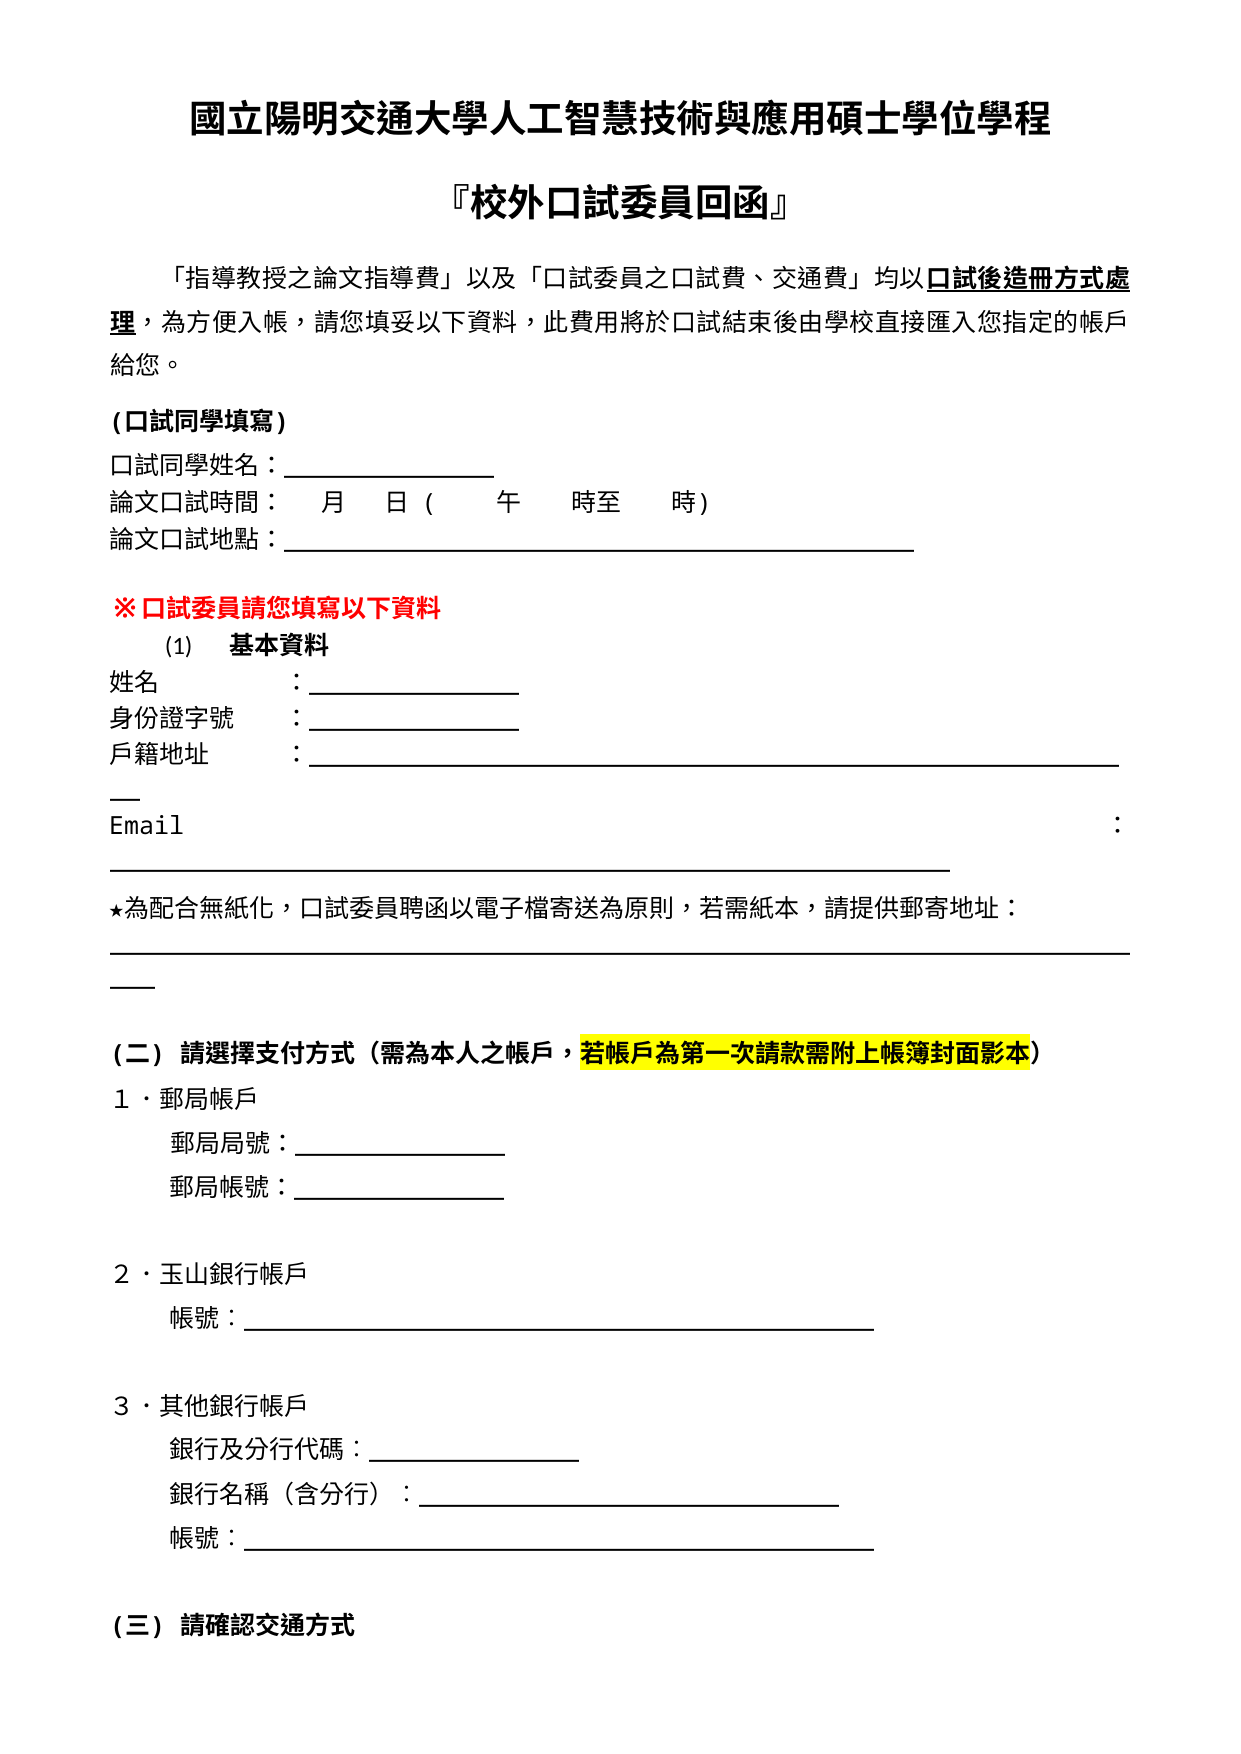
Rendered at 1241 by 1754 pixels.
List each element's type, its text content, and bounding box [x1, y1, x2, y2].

text 銀行及分行代碼︰______________ [109, 1430, 1130, 1466]
text 戶籍地址 ：________________________________________________________ [109, 734, 1130, 805]
text 「指導教授之論文指導費」以及「口試委員之口試費、交通費」均以口試後造冊方式處理，為方便入帳，請您填妥以下資料，此費用將於口試結束後由學校直接匯入您指定的帳戶給您。 [110, 259, 1130, 382]
text (口試同學填寫) [109, 401, 1130, 438]
text ※口試委員請您填寫以下資料 [109, 589, 1130, 626]
text 論文口試地點：__________________________________________ [109, 520, 1130, 556]
text 身份證字號 ：______________ [109, 698, 1130, 734]
text ２．玉山銀行帳戶 [109, 1254, 1130, 1291]
text 帳號︰__________________________________________ [109, 1518, 1130, 1554]
text Email ：________________________________________________________ [109, 805, 1130, 876]
text 國立陽明交通大學人工智慧技術與應用碩士學位學程 [110, 89, 1130, 143]
text １．郵局帳戶 [109, 1079, 1130, 1115]
list 基本資料 [164, 626, 1130, 662]
text 銀行名稱（含分行）︰____________________________ [109, 1474, 1130, 1510]
text ____________________________________________________________________ [110, 925, 1130, 953]
text 帳號︰__________________________________________ [109, 1299, 1130, 1335]
text (三) 請確認交通方式 [110, 1606, 1130, 1642]
text 姓名 ：______________ [109, 662, 1130, 698]
text ３．其他銀行帳戶 [109, 1386, 1130, 1422]
text 郵局局號：______________ [110, 1123, 1130, 1159]
text ★為配合無紙化，口試委員聘函以電子檔寄送為原則，若需紙本，請提供郵寄地址： [109, 888, 1130, 924]
text ___ [110, 955, 1130, 993]
text 口試同學姓名：______________ [109, 446, 1130, 482]
text 論文口試時間： 月 日 ( 午 時至 時) [109, 483, 1130, 519]
text 『校外口試委員回函』 [110, 173, 1130, 227]
text 郵局帳號：______________ [109, 1167, 1130, 1203]
text (二) 請選擇支付方式（需為本人之帳戶，若帳戶為第一次請款需附上帳簿封面影本） [110, 1034, 1130, 1070]
